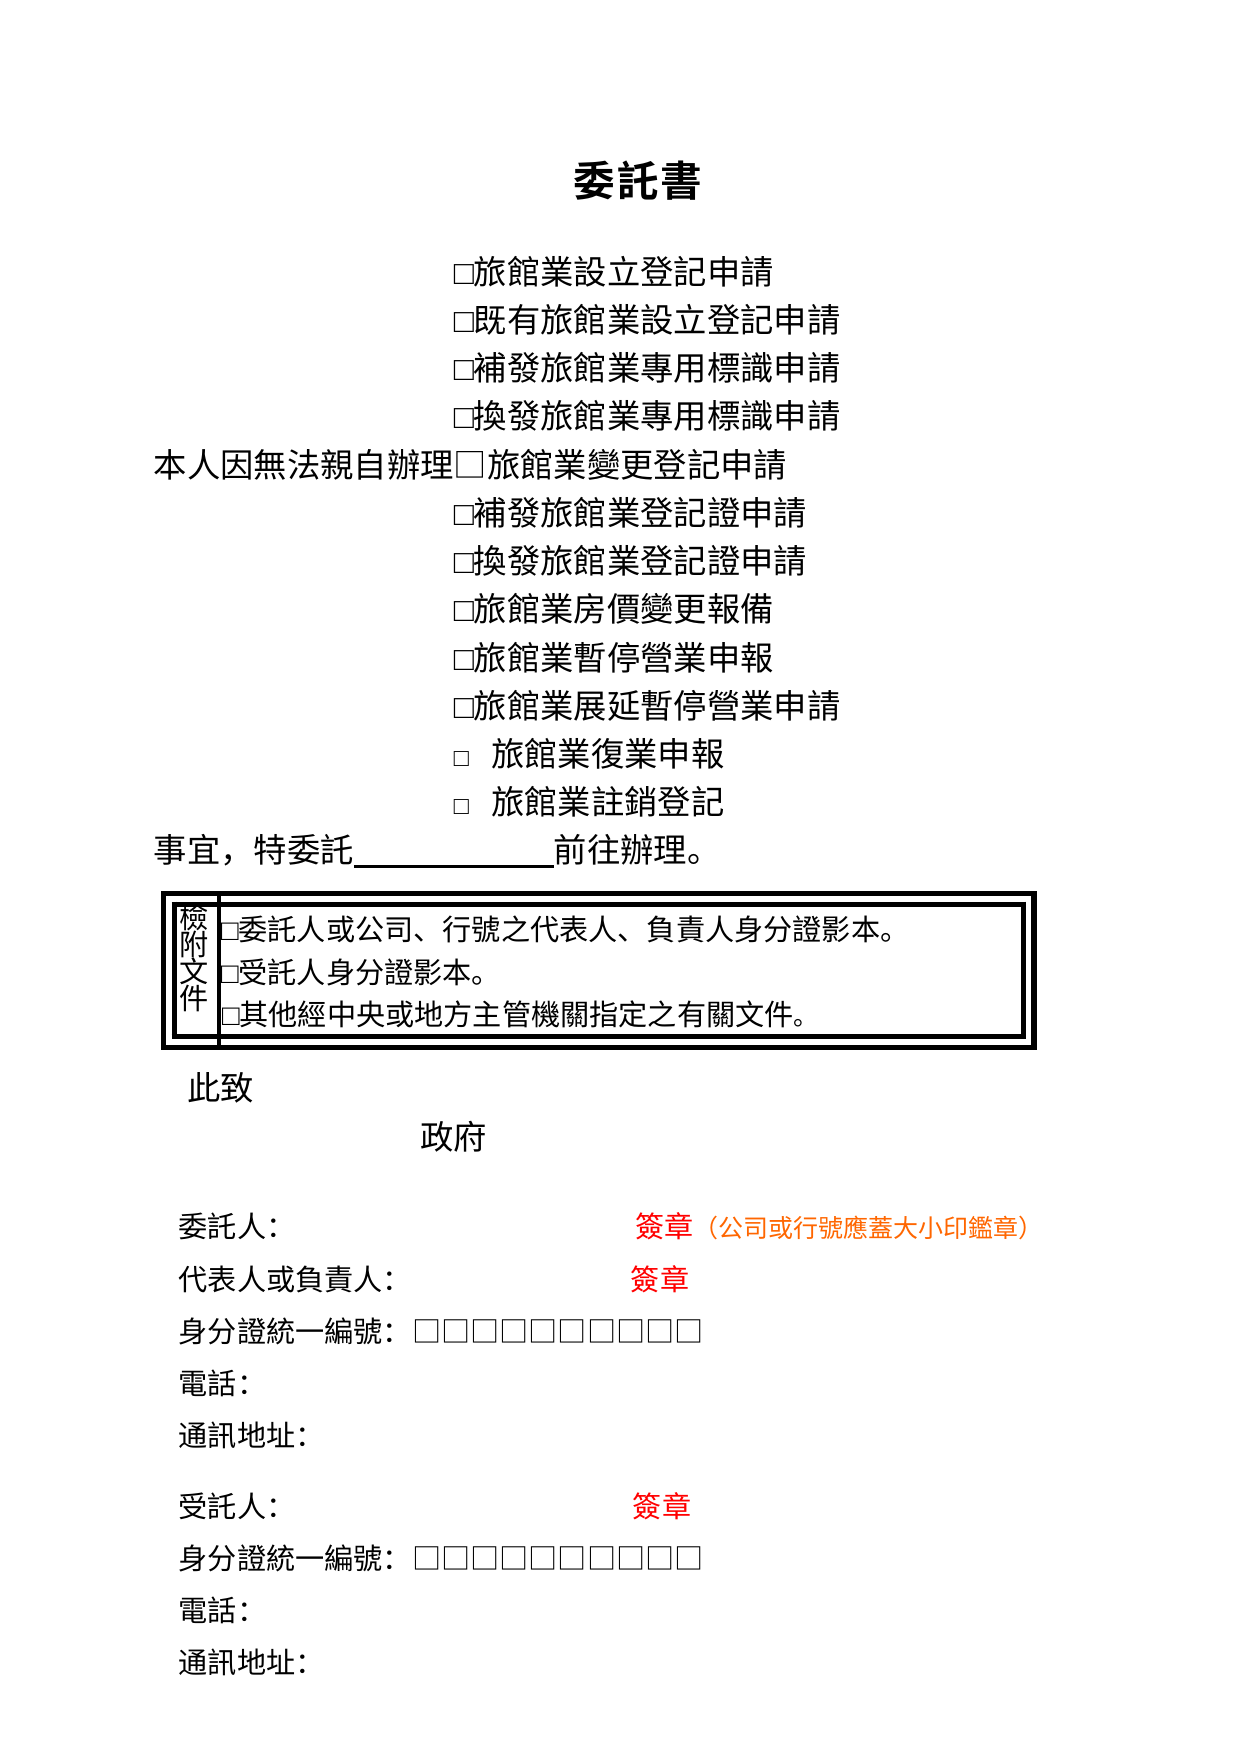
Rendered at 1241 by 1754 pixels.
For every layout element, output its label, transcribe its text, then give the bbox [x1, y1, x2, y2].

list 旅館業註銷登記 [453, 776, 1122, 824]
text 此致 [153, 1062, 1122, 1110]
text □換發旅館業專用標識申請 [153, 390, 1122, 438]
table_header 檢附文件 [169, 896, 217, 1034]
text □既有旅館業設立登記申請 [153, 294, 1122, 342]
text 委託書 [153, 148, 1122, 208]
text □旅館業展延暫停營業申請 [153, 679, 1122, 728]
text □旅館業設立登記申請 [153, 246, 1122, 294]
text 本人因無法親自辦理□旅館業變更登記申請 [153, 438, 1122, 487]
text 通訊地址： [178, 1632, 1122, 1684]
list 旅館業復業申報 [453, 728, 1122, 776]
text 代表人或負責人： 簽章 [178, 1248, 1122, 1300]
text 委託人： 簽章（公司或行號應蓋大小印鑑章） [178, 1196, 1122, 1248]
text 身分證統一編號：□□□□□□□□□□ [178, 1300, 1122, 1352]
table_header □委託人或公司、行號之代表人、負責人身分證影本。 □受託人身分證影本。 □其他經中央或地方主管機關指定之有關文件。 [221, 896, 1029, 1034]
text 受託人： 簽章 [178, 1475, 1122, 1527]
text □旅館業房價變更報備 [153, 583, 1122, 631]
text □補發旅館業專用標識申請 [153, 342, 1122, 390]
text 身分證統一編號：□□□□□□□□□□ [178, 1527, 1122, 1579]
text 通訊地址： [178, 1404, 1122, 1457]
text 政府 [153, 1110, 1122, 1159]
text 電話： [178, 1579, 1122, 1632]
text 事宜，特委託 前往辦理。 [153, 824, 1122, 872]
text 電話： [178, 1352, 1122, 1404]
text □旅館業暫停營業申報 [153, 631, 1122, 679]
text □換發旅館業登記證申請 [153, 535, 1122, 583]
text □補發旅館業登記證申請 [153, 487, 1122, 535]
